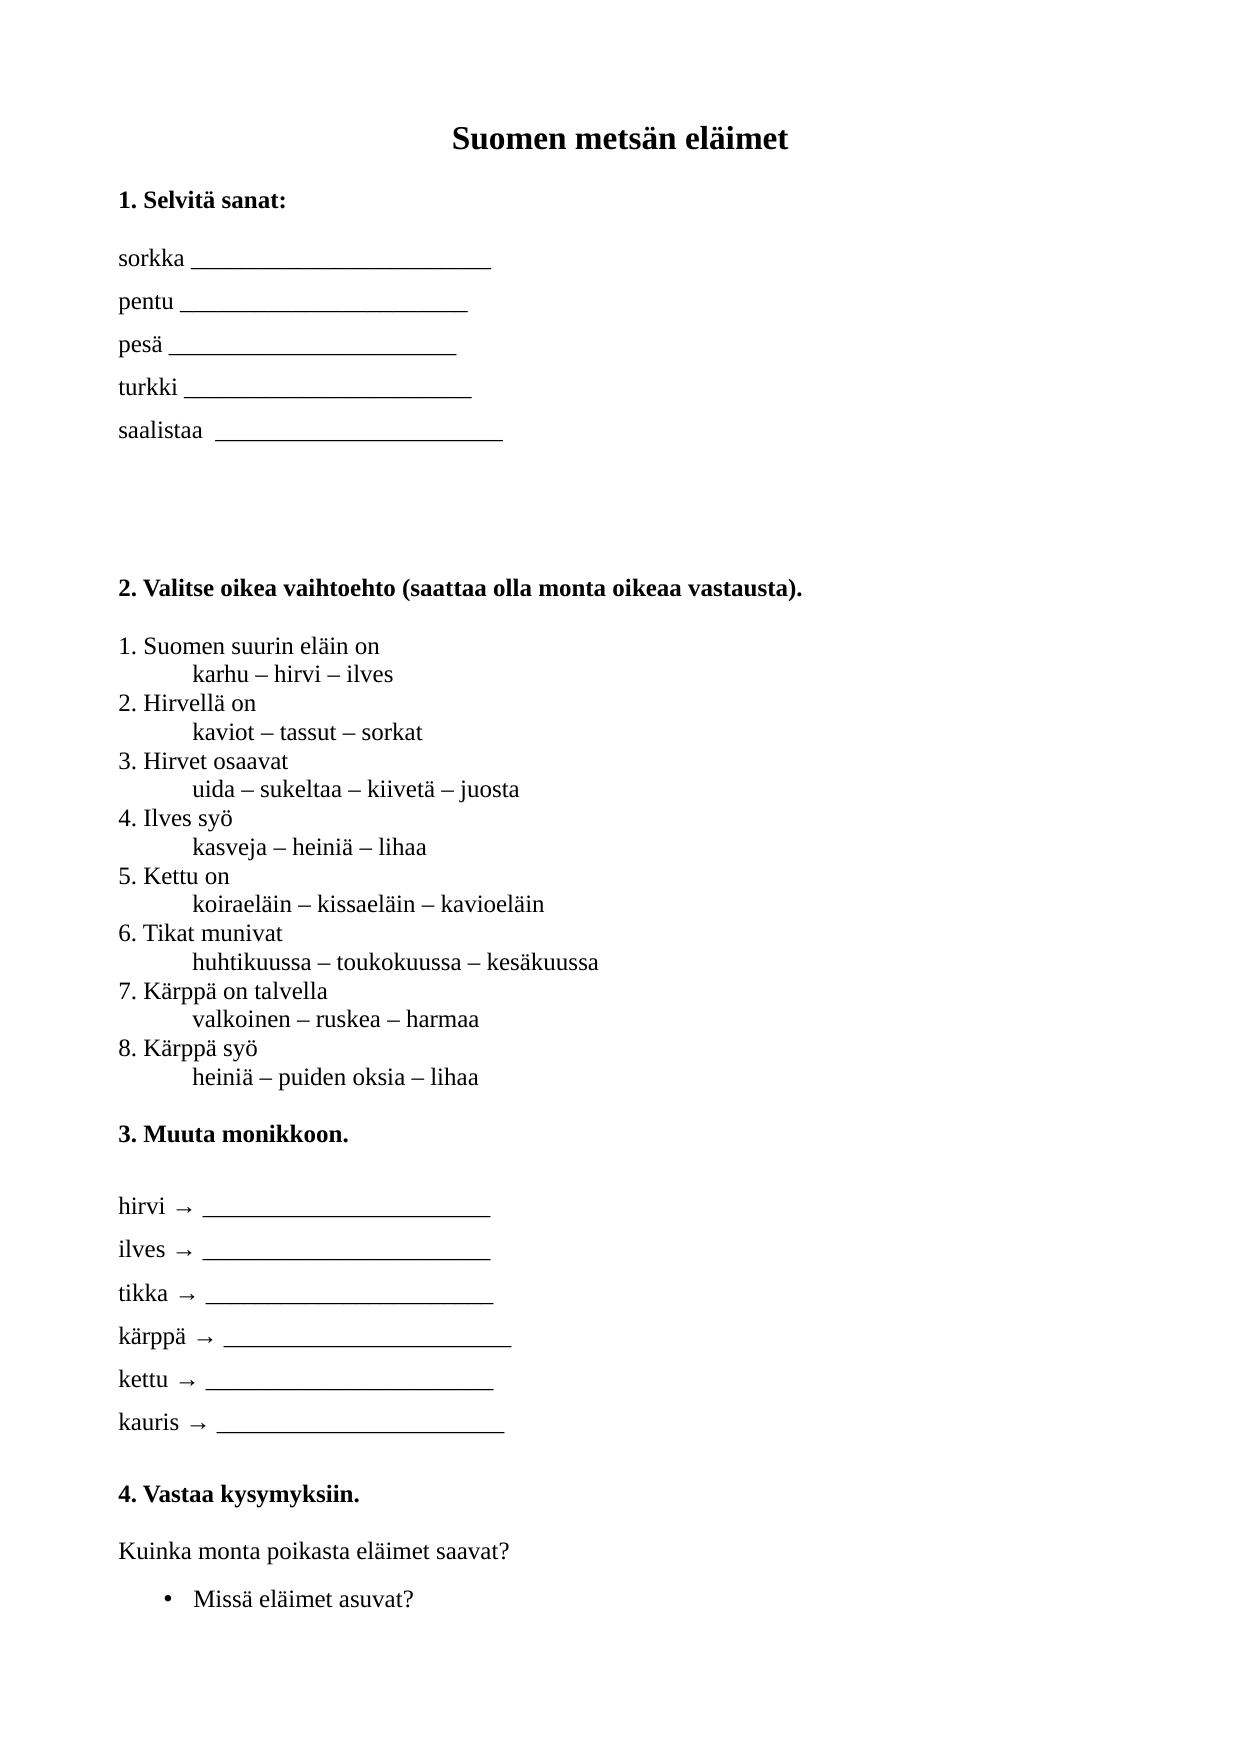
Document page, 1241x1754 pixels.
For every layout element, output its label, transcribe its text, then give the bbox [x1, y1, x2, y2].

text kasveja – heiniä – lihaa [118, 832, 1122, 861]
list Missä eläimet asuvat? [164, 1584, 1122, 1613]
text hirvi → _______________________ [118, 1191, 1122, 1220]
text saalistaa _______________________ [118, 415, 1122, 444]
text 5. Kettu on [118, 861, 1122, 889]
text heiniä – puiden oksia – lihaa [118, 1062, 1122, 1091]
text uida – sukeltaa – kiivetä – juosta [118, 774, 1122, 803]
text 4. Ilves syö [118, 803, 1122, 832]
text 3. Hirvet osaavat [118, 746, 1122, 774]
text huhtikuussa – toukokuussa – kesäkuussa [118, 947, 1122, 976]
text kettu → _______________________ [118, 1364, 1122, 1393]
text valkoinen – ruskea – harmaa [118, 1004, 1122, 1033]
text tikka → _______________________ [118, 1278, 1122, 1306]
text sorkka ________________________ [118, 243, 1122, 271]
text Kuinka monta poikasta eläimet saavat? [118, 1536, 1122, 1565]
text 7. Kärppä on talvella [118, 976, 1122, 1004]
text pentu _______________________ [118, 286, 1122, 314]
text 2. Hirvellä on [118, 688, 1122, 717]
text kauris → _______________________ [118, 1407, 1122, 1436]
text 1. Suomen suurin eläin on [118, 631, 1122, 659]
text kaviot – tassut – sorkat [118, 717, 1122, 746]
text koiraeläin – kissaeläin – kavioeläin [118, 889, 1122, 918]
text pesä _______________________ [118, 329, 1122, 358]
text kärppä → _______________________ [118, 1321, 1122, 1349]
text 1. Selvitä sanat: [118, 185, 1122, 214]
text 6. Tikat munivat [118, 918, 1122, 947]
text 2. Valitse oikea vaihtoehto (saattaa olla monta oikeaa vastausta). [118, 573, 1122, 602]
text karhu – hirvi – ilves [118, 659, 1122, 688]
text 3. Muuta monikkoon. [118, 1119, 1122, 1148]
text turkki _______________________ [118, 372, 1122, 401]
text Suomen metsän eläimet [118, 118, 1122, 156]
text 8. Kärppä syö [118, 1033, 1122, 1062]
text ilves → _______________________ [118, 1234, 1122, 1263]
text 4. Vastaa kysymyksiin. [118, 1479, 1122, 1508]
